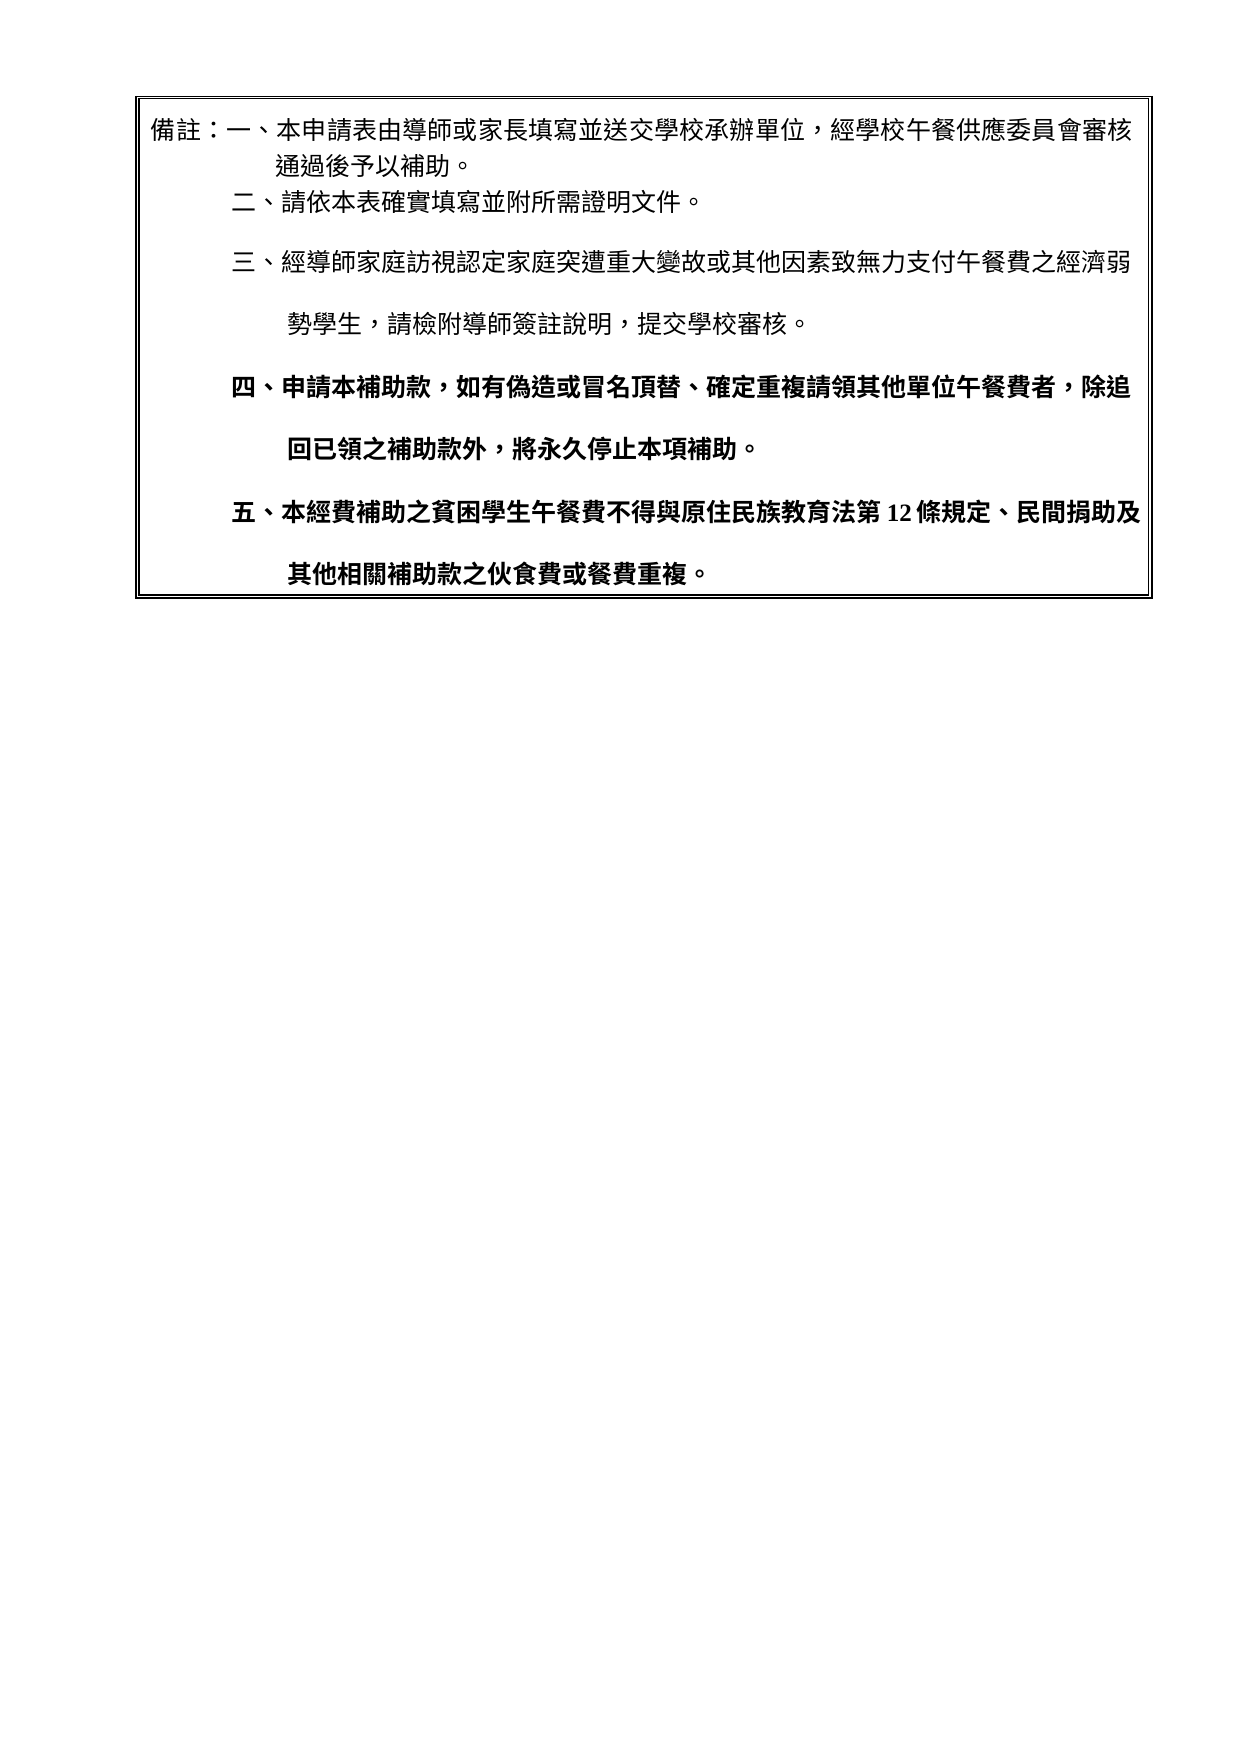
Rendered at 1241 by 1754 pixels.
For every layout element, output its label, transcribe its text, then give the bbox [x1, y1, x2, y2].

table_cell 備註：一、本申請表由導師或家長填寫並送交學校承辦單位，經學校午餐供應委員會審核通過後予以補助。 二、請依本表確實填寫並附所需證明文件。 三、經導師家庭訪視認定家庭突遭重大變故或其他因素致無力支付午餐費之經濟弱勢學生，請檢附導師簽註說明，提交學校審核。 四、申請本補助款，如有偽造或冒名頂替、確定重複請領其他單位午餐費者，除追回已領之補助款外，將永久停止本項補助。 五、本經費補助之貧困學生午餐費不得與原住民族教育法第12條規定、民間捐助及其他相關補助款之伙食費或餐費重複。 [140, 99, 1148, 594]
